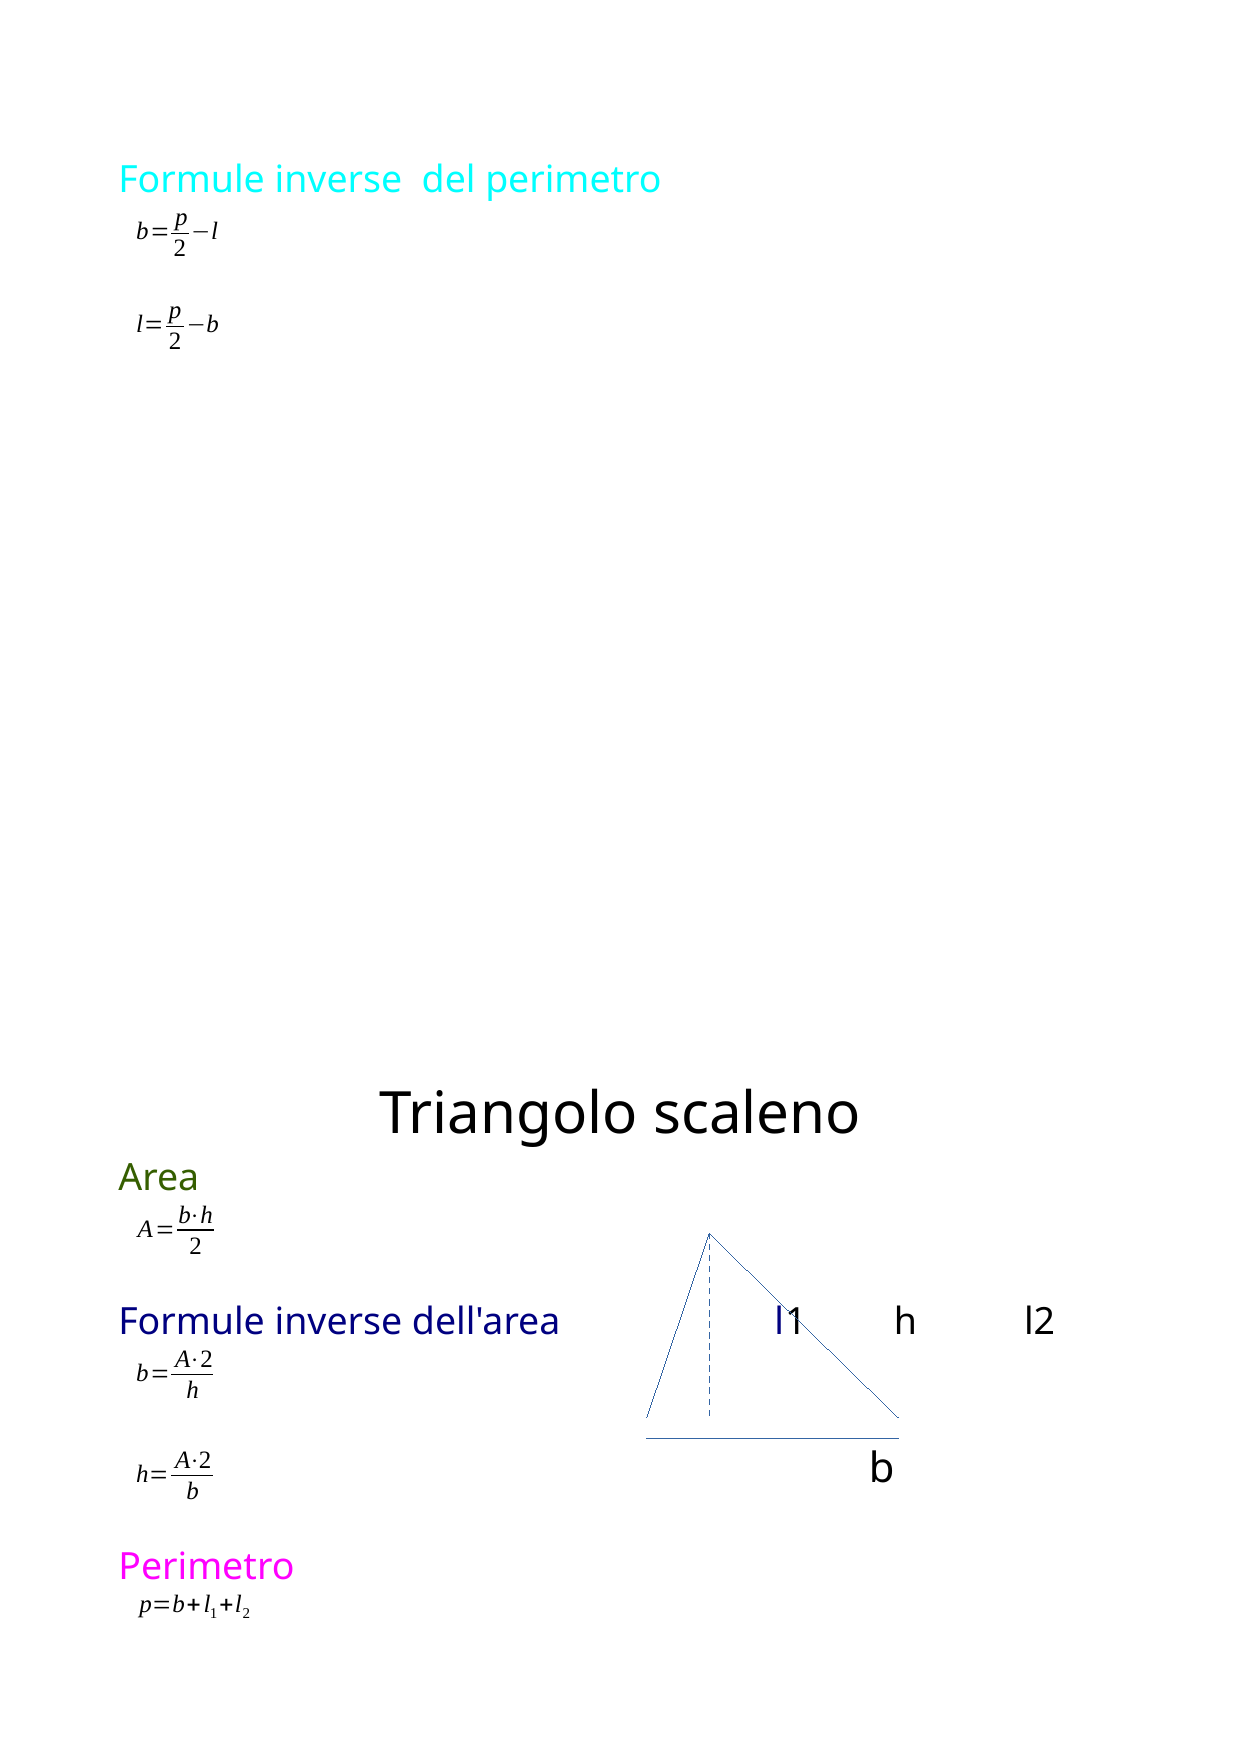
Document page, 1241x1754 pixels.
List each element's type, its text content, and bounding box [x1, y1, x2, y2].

text Triangolo scaleno [118, 1071, 1122, 1150]
text Area [118, 1150, 1122, 1201]
text Perimetro [118, 1539, 1122, 1590]
text b [118, 1438, 1122, 1505]
text Formule inverse del perimetro [118, 152, 1122, 203]
text Formule inverse dell'area l1 h l2 [118, 1294, 1122, 1345]
